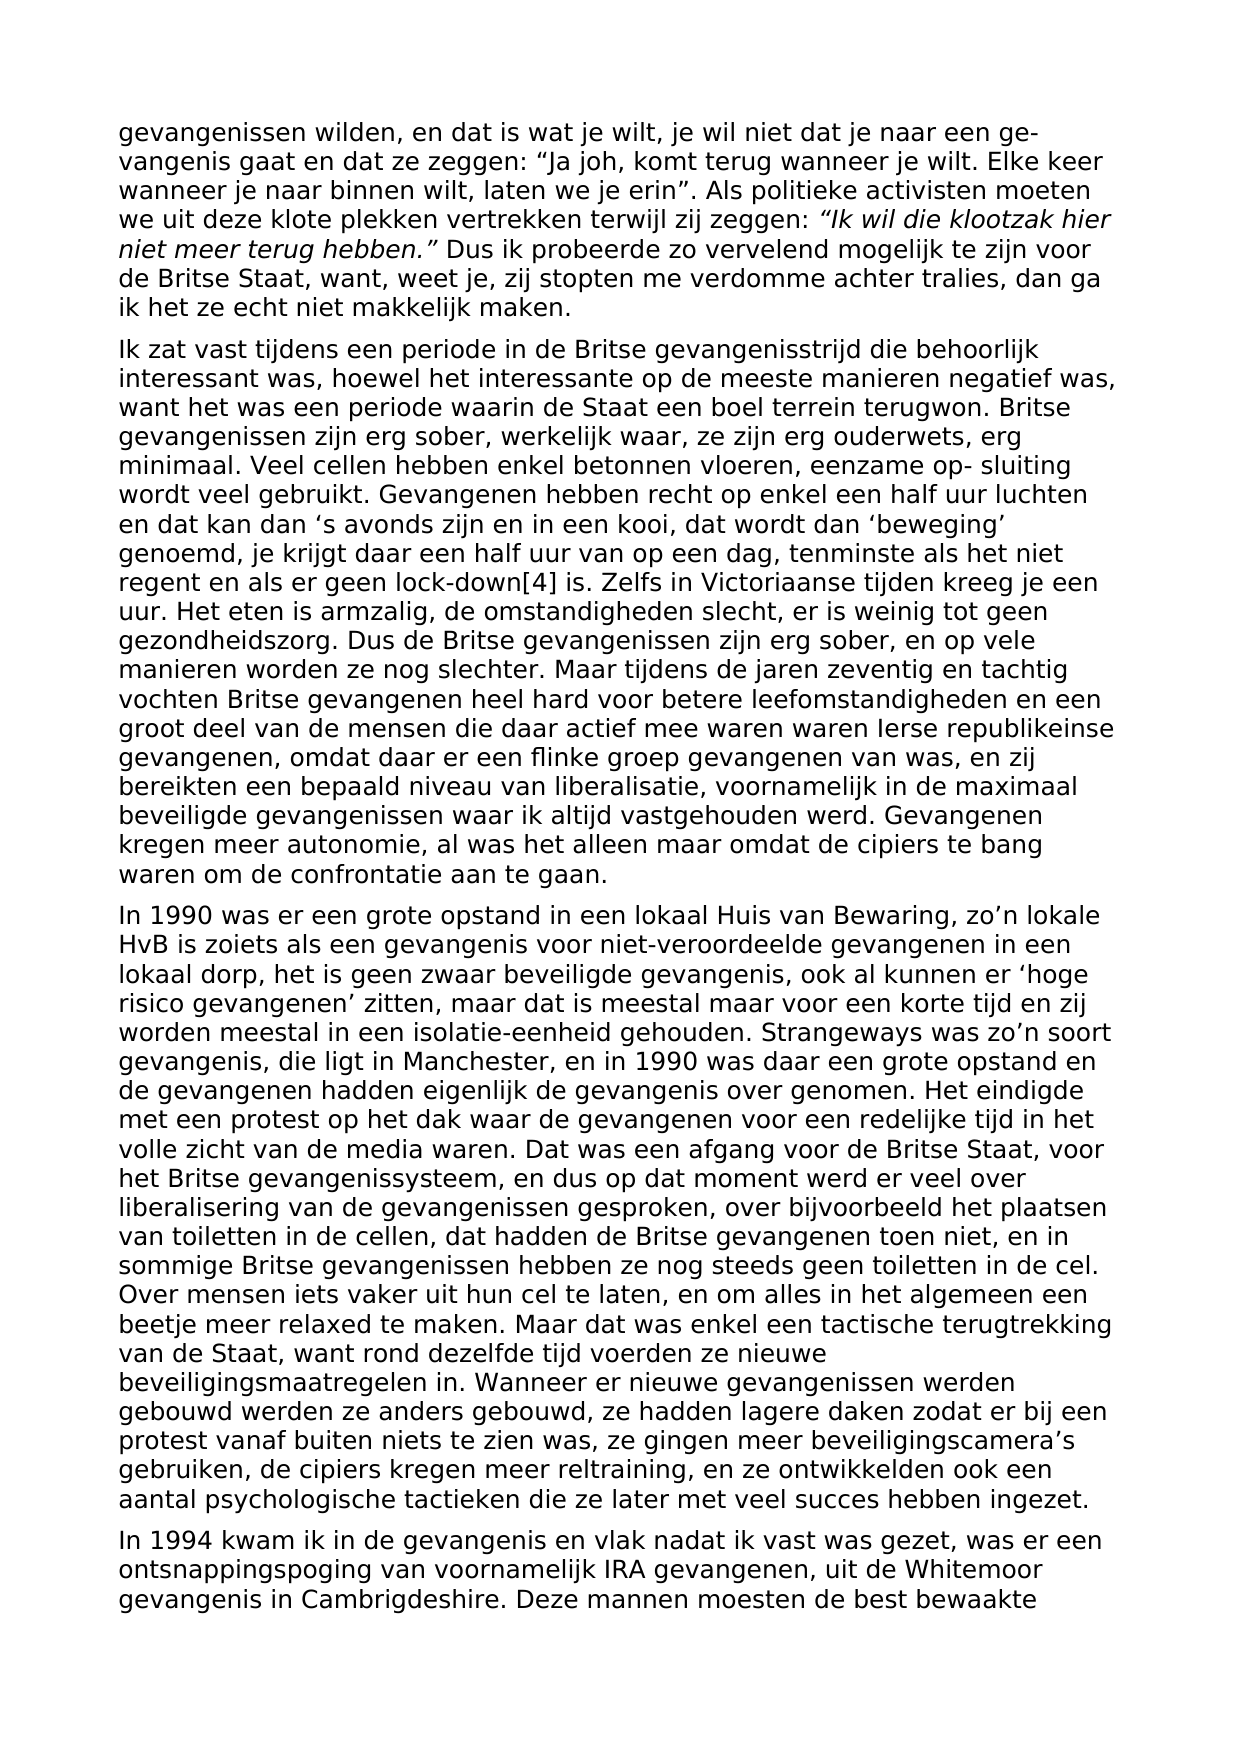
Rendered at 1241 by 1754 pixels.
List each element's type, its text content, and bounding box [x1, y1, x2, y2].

text In 1990 was er een grote opstand in een lokaal Huis van Bewaring, zo’n lokale HvB is zoiets als een gevangenis voor niet-veroordeelde gevangenen in een lokaal dorp, het is geen zwaar beveiligde gevangenis, ook al kunnen er ‘hoge risico gevangenen’ zitten, maar dat is meestal maar voor een korte tijd en zij worden meestal in een isolatie-eenheid gehouden. Strangeways was zo’n soort gevangenis, die ligt in Manchester, en in 1990 was daar een grote opstand en de gevangenen hadden eigenlijk de gevangenis over genomen. Het eindigde met een protest op het dak waar de gevangenen voor een redelijke tijd in het volle zicht van de media waren. Dat was een afgang voor de Britse Staat, voor het Britse gevangenissysteem, en dus op dat moment werd er veel over liberalisering van de gevangenissen gesproken, over bijvoorbeeld het plaatsen van toiletten in de cellen, dat hadden de Britse gevangenen toen niet, en in sommige Britse gevangenissen hebben ze nog steeds geen toiletten in de cel. Over mensen iets vaker uit hun cel te laten, en om alles in het algemeen een beetje meer relaxed te maken. Maar dat was enkel een tactische terugtrekking van de Staat, want rond dezelfde tijd voerden ze nieuwe beveiligingsmaatregelen in. Wanneer er nieuwe gevangenissen werden gebouwd werden ze anders gebouwd, ze hadden lagere daken zodat er bij een protest vanaf buiten niets te zien was, ze gingen meer beveiligingscamera’s gebruiken, de cipiers kregen meer reltraining, en ze ontwikkelden ook een aantal psychologische tactieken die ze later met veel succes hebben ingezet. [118, 901, 1122, 1514]
text In 1994 kwam ik in de gevangenis en vlak nadat ik vast was gezet, was er een ontsnappingspoging van voornamelijk IRA gevangenen, uit de Whitemoor gevangenis in Cambrigdeshire. Deze mannen moesten de best bewaakte [118, 1526, 1122, 1614]
text gevangenissen wilden, en dat is wat je wilt, je wil niet dat je naar een ge- vangenis gaat en dat ze zeggen: “Ja joh, komt terug wanneer je wilt. Elke keer wanneer je naar binnen wilt, laten we je erin”. Als politieke activisten moeten we uit deze klote plekken vertrekken terwijl zij zeggen: “Ik wil die klootzak hier niet meer terug hebben.” Dus ik probeerde zo vervelend mogelijk te zijn voor de Britse Staat, want, weet je, zij stopten me verdomme achter tralies, dan ga ik het ze echt niet makkelijk maken. [118, 118, 1122, 322]
text Ik zat vast tijdens een periode in de Britse gevangenisstrijd die behoorlijk interessant was, hoewel het interessante op de meeste manieren negatief was, want het was een periode waarin de Staat een boel terrein terugwon. Britse gevangenissen zijn erg sober, werkelijk waar, ze zijn erg ouderwets, erg minimaal. Veel cellen hebben enkel betonnen vloeren, eenzame op- sluiting wordt veel gebruikt. Gevangenen hebben recht op enkel een half uur luchten en dat kan dan ‘s avonds zijn en in een kooi, dat wordt dan ‘beweging’ genoemd, je krijgt daar een half uur van op een dag, tenminste als het niet regent en als er geen lock-down[4] is. Zelfs in Victoriaanse tijden kreeg je een uur. Het eten is armzalig, de omstandigheden slecht, er is weinig tot geen gezondheidszorg. Dus de Britse gevangenissen zijn erg sober, en op vele manieren worden ze nog slechter. Maar tijdens de jaren zeventig en tachtig vochten Britse gevangenen heel hard voor betere leefomstandigheden en een groot deel van de mensen die daar actief mee waren waren Ierse republikeinse gevangenen, omdat daar er een flinke groep gevangenen van was, en zij bereikten een bepaald niveau van liberalisatie, voornamelijk in de maximaal beveiligde gevangenissen waar ik altijd vastgehouden werd. Gevangenen kregen meer autonomie, al was het alleen maar omdat de cipiers te bang waren om de confrontatie aan te gaan. [118, 335, 1122, 889]
